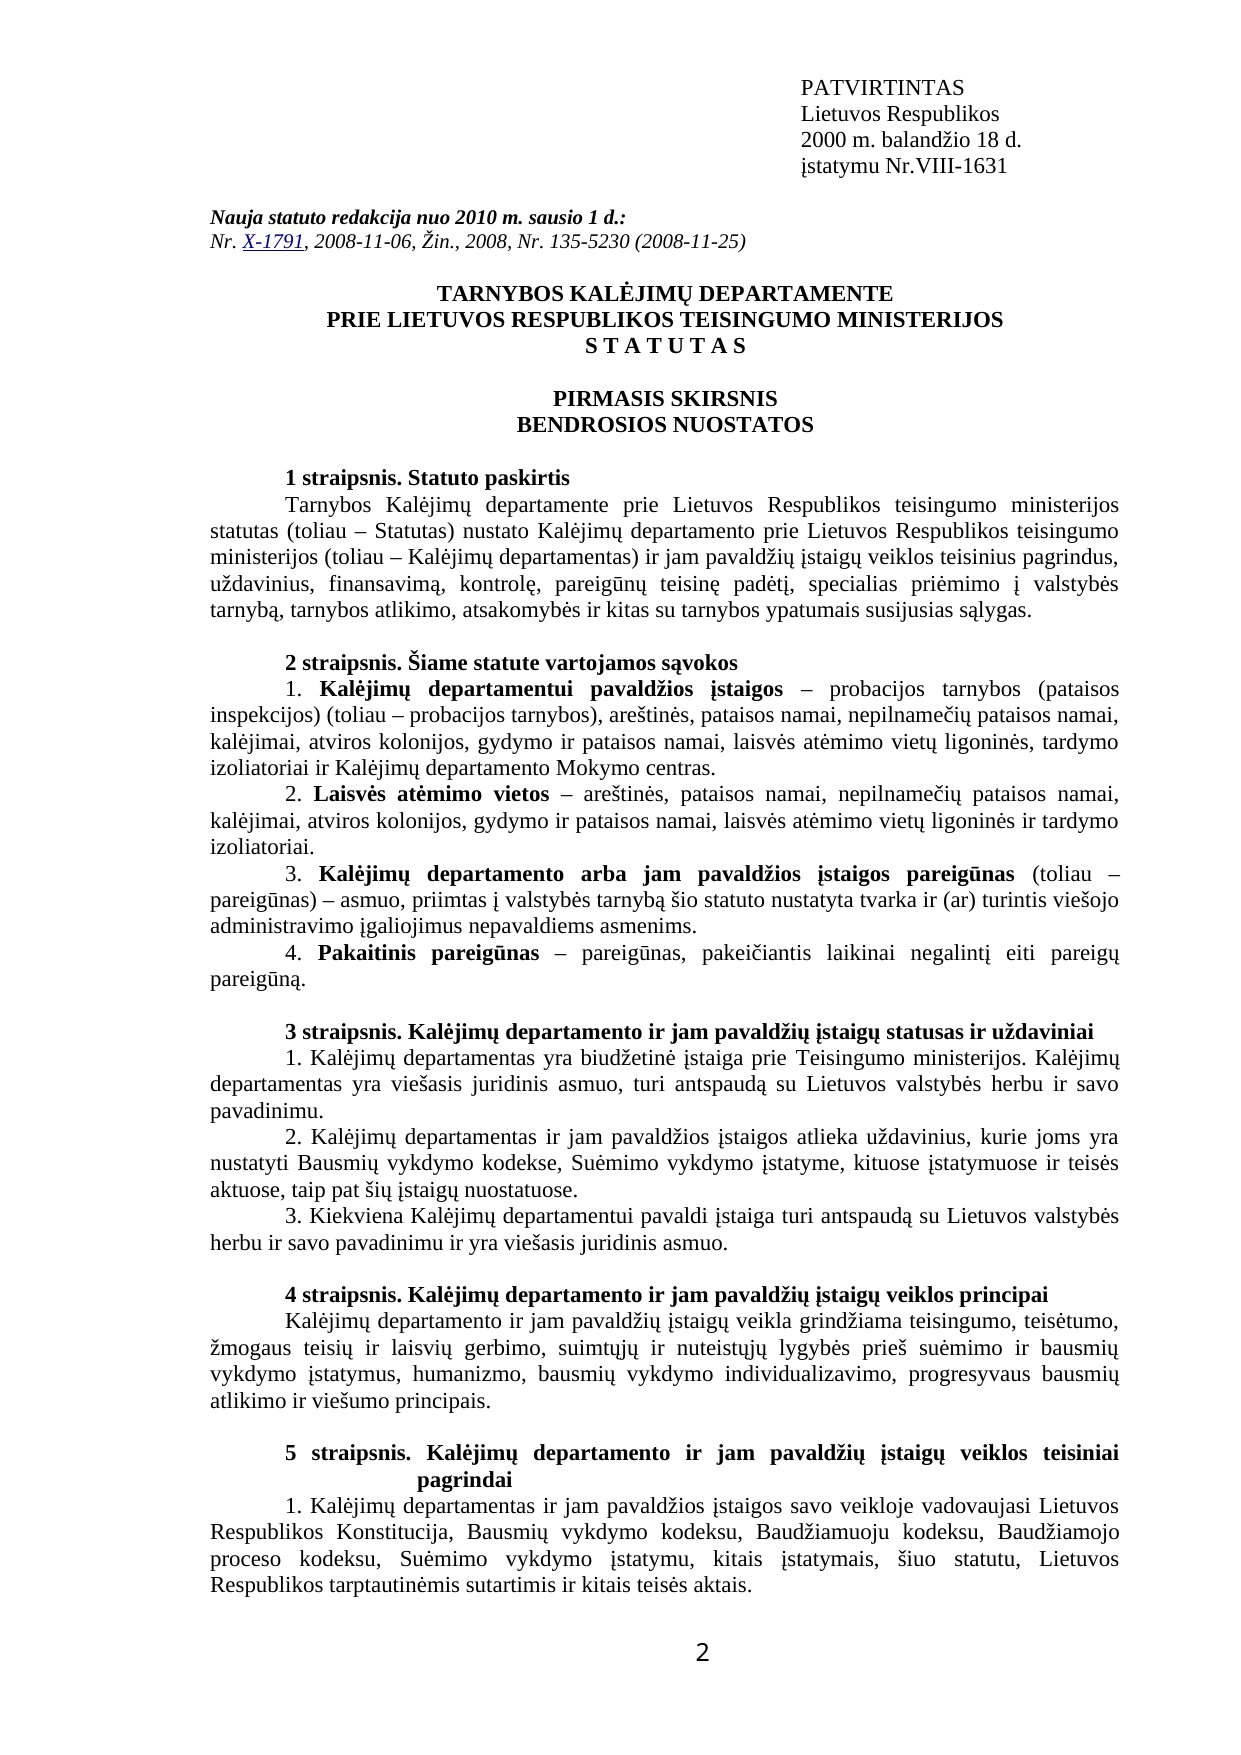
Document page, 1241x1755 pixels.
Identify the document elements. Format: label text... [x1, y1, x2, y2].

text 1 straipsnis. Statuto paskirtis [210, 464, 1120, 491]
text PATVIRTINTAS [801, 73, 1120, 100]
text įstatymu Nr.VIII-1631 [801, 153, 1120, 179]
text BENDROSIOS NUOSTATOS [210, 412, 1120, 438]
text 2. Laisvės atėmimo vietos – areštinės, pataisos namai, nepilnamečių pataisos namai, kalėjimai, atviros kolonijos, gydymo ir pataisos namai, laisvės atėmimo vietų ligoninės ir tardymo izoliatoriai. [210, 781, 1120, 859]
text Nauja statuto redakcija nuo 2010 m. sausio 1 d.: [210, 205, 1120, 229]
text 2000 m. balandžio 18 d. [801, 126, 1120, 153]
text Nr. X-1791, 2008-11-06, Žin., 2008, Nr. 135-5230 (2008-11-25) [210, 229, 1120, 253]
text 3. Kiekviena Kalėjimų departamentui pavaldi įstaiga turi antspaudą su Lietuvos valstybės herbu ir savo pavadinimu ir yra viešasis juridinis asmuo. [210, 1202, 1120, 1255]
subtitle TARNYBOS KALĖJIMŲ DEPARTAMENTE [210, 280, 1120, 306]
text 3. Kalėjimų departamento arba jam pavaldžios įstaigos pareigūnas (toliau – pareigūnas) – asmuo, priimtas į valstybės tarnybą šio statuto nustatyta tvarka ir (ar) turintis viešojo administravimo įgaliojimus nepavaldiems asmenims. [210, 859, 1120, 939]
text 2 straipsnis. Šiame statute vartojamos sąvokos [210, 649, 1120, 675]
text 1. Kalėjimų departamentas ir jam pavaldžios įstaigos savo veikloje vadovaujasi Lietuvos Respublikos Konstitucija, Bausmių vykdymo kodeksu, Baudžiamuoju kodeksu, Baudžiamojo proceso kodeksu, Suėmimo vykdymo įstatymu, kitais įstatymais, šiuo statutu, Lietuvos Respublikos tarptautinėmis sutartimis ir kitais teisės aktais. [210, 1492, 1120, 1597]
text Tarnybos Kalėjimų departamente prie Lietuvos Respublikos teisingumo ministerijos statutas (toliau – Statutas) nustato Kalėjimų departamento prie Lietuvos Respublikos teisingumo ministerijos (toliau – Kalėjimų departamentas) ir jam pavaldžių įstaigų veiklos teisinius pagrindus, uždavinius, finansavimą, kontrolę, pareigūnų teisinę padėtį, specialias priėmimo į valstybės tarnybą, tarnybos atlikimo, atsakomybės ir kitas su tarnybos ypatumais susijusias sąlygas. [210, 491, 1120, 622]
text 4. Pakaitinis pareigūnas – pareigūnas, pakeičiantis laikinai negalintį eiti pareigų pareigūną. [210, 939, 1120, 991]
text S T A T U T A S [210, 332, 1120, 359]
text 2. Kalėjimų departamentas ir jam pavaldžios įstaigos atlieka uždavinius, kurie joms yra nustatyti Bausmių vykdymo kodekse, Suėmimo vykdymo įstatyme, kituose įstatymuose ir teisės aktuose, taip pat šių įstaigų nuostatuose. [210, 1123, 1120, 1202]
text 5 straipsnis. Kalėjimų departamento ir jam pavaldžių įstaigų veiklos teisiniai pagrindai [285, 1439, 1120, 1492]
text Lietuvos Respublikos [801, 100, 1120, 126]
text Kalėjimų departamento ir jam pavaldžių įstaigų veikla grindžiama teisingumo, teisėtumo, žmogaus teisių ir laisvių gerbimo, suimtųjų ir nuteistųjų lygybės prieš suėmimo ir bausmių vykdymo įstatymus, humanizmo, bausmių vykdymo individualizavimo, progresyvaus bausmių atlikimo ir viešumo principais. [210, 1308, 1120, 1413]
text 1. Kalėjimų departamentui pavaldžios įstaigos – probacijos tarnybos (pataisos inspekcijos) (toliau – probacijos tarnybos), areštinės, pataisos namai, nepilnamečių pataisos namai, kalėjimai, atviros kolonijos, gydymo ir pataisos namai, laisvės atėmimo vietų ligoninės, tardymo izoliatoriai ir Kalėjimų departamento Mokymo centras. [210, 675, 1120, 781]
text PIRMASIS SKIRSNIS [210, 385, 1120, 412]
text 3 straipsnis. Kalėjimų departamento ir jam pavaldžių įstaigų statusas ir uždaviniai [285, 1018, 1120, 1044]
text 1. Kalėjimų departamentas yra biudžetinė įstaiga prie Teisingumo ministerijos. Kalėjimų departamentas yra viešasis juridinis asmuo, turi antspaudą su Lietuvos valstybės herbu ir savo pavadinimu. [210, 1044, 1120, 1123]
text 4 straipsnis. Kalėjimų departamento ir jam pavaldžių įstaigų veiklos principai [210, 1281, 1120, 1308]
text PRIE LIETUVOS RESPUBLIKOS TEISINGUMO MINISTERIJOS [210, 306, 1120, 332]
